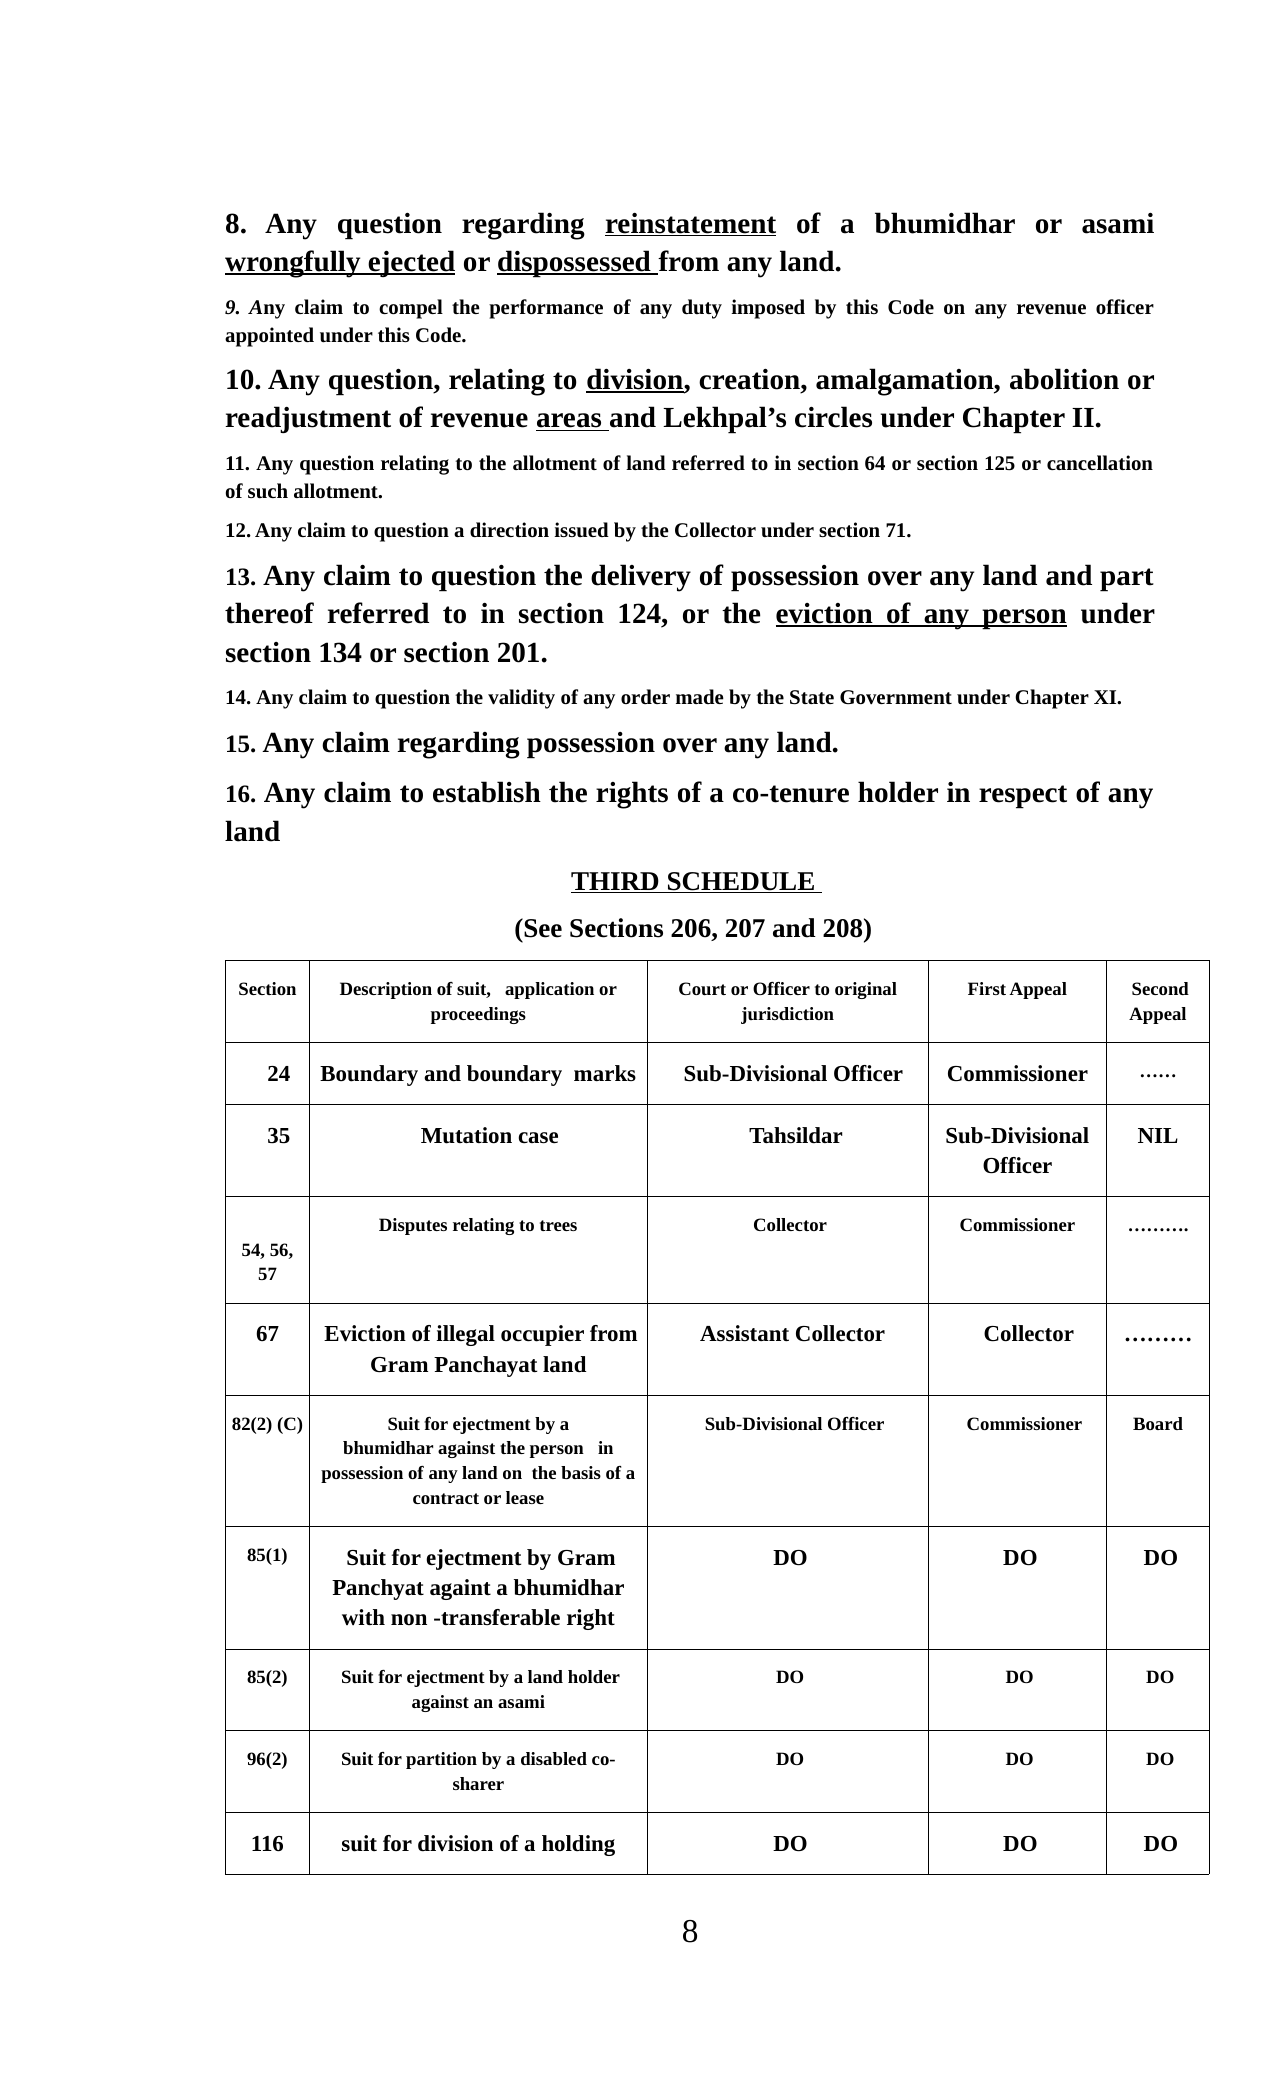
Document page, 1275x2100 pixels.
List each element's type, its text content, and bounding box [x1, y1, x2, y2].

table_cell Collector [929, 1304, 1106, 1395]
table_cell DO [929, 1731, 1106, 1812]
table_header Section [226, 961, 309, 1042]
table_cell DO [1107, 1527, 1209, 1648]
table_cell DO [1107, 1813, 1209, 1874]
table_cell DO [648, 1650, 928, 1730]
table_cell Collector [648, 1197, 928, 1303]
table_cell Assistant Collector [648, 1304, 928, 1395]
table_cell DO [929, 1650, 1106, 1730]
table_cell DO [1107, 1650, 1209, 1730]
table_cell Commissioner [929, 1043, 1106, 1104]
text (See Sections 206, 207 and 208) [225, 912, 1155, 943]
table_cell Suit for ejectment by a land holder against an asami [310, 1650, 647, 1730]
text 16. Any claim to establish the rights of a co-tenure holder in respect of any land [225, 776, 1155, 848]
table_cell Commissioner [929, 1396, 1106, 1526]
table_cell 54, 56, 57 [226, 1197, 309, 1303]
table_cell ………. [1107, 1197, 1209, 1303]
table_cell 116 [226, 1813, 309, 1874]
table_cell Boundary and boundary marks [310, 1043, 647, 1104]
table_cell Sub-Divisional Officer [929, 1105, 1106, 1196]
table_cell 24 [226, 1043, 309, 1104]
table_cell 85(1) [226, 1527, 309, 1648]
table_cell ……… [1107, 1304, 1209, 1395]
table_cell DO [648, 1813, 928, 1874]
text 8. Any question regarding reinstatement of a bhumidhar or asami wrongfully ejected or dispossessed from any land. [225, 206, 1155, 278]
text 14. Any claim to question the validity of any order made by the State Government under Chapter XI. [225, 686, 1155, 709]
table_cell 82(2) (C) [226, 1396, 309, 1526]
table_cell Sub-Divisional Officer [648, 1396, 928, 1526]
table_cell Eviction of illegal occupier from Gram Panchayat land [310, 1304, 647, 1395]
text THIRD SCHEDULE [225, 865, 1155, 896]
table_cell Sub-Divisional Officer [648, 1043, 928, 1104]
text 15. Any claim regarding possession over any land. [225, 725, 1155, 759]
table_cell DO [1107, 1731, 1209, 1812]
table_header Court or Officer to original jurisdiction [648, 961, 928, 1042]
table_header Description of suit, application or proceedings [310, 961, 647, 1042]
table_cell DO [929, 1527, 1106, 1648]
table_cell …… [1107, 1043, 1209, 1104]
table_cell 85(2) [226, 1650, 309, 1730]
table_cell Commissioner [929, 1197, 1106, 1303]
table_cell DO [648, 1527, 928, 1648]
table_cell Board [1107, 1396, 1209, 1526]
table_cell Tahsildar [648, 1105, 928, 1196]
text 9. Any claim to compel the performance of any duty imposed by this Code on any revenue officer appointed under this Code. [225, 295, 1155, 347]
table_cell 96(2) [226, 1731, 309, 1812]
table_cell Suit for ejectment by Gram Panchyat againt a bhumidhar with non -transferable right [310, 1527, 647, 1648]
table_cell 35 [226, 1105, 309, 1196]
table_header Second Appeal [1107, 961, 1209, 1042]
table_cell DO [648, 1731, 928, 1812]
table_header First Appeal [929, 961, 1106, 1042]
table_cell Suit for partition by a disabled co-sharer [310, 1731, 647, 1812]
table_cell 67 [226, 1304, 309, 1395]
table_cell Suit for ejectment by a bhumidhar against the person in possession of any land on the basis of a contract or lease [310, 1396, 647, 1526]
table_cell Disputes relating to trees [310, 1197, 647, 1303]
text 10. Any question, relating to division, creation, amalgamation, abolition or readjustment of revenue areas and Lekhpal’s circles under Chapter II. [225, 362, 1155, 434]
text 12. Any claim to question a direction issued by the Collector under section 71. [225, 518, 1155, 542]
text 13. Any claim to question the delivery of possession over any land and part thereof referred to in section 124, or the eviction of any person under section 134 or section 201. [225, 558, 1155, 668]
text 11. Any question relating to the allotment of land referred to in section 64 or section 125 or cancellation of such allotment. [225, 451, 1155, 503]
table_cell suit for division of a holding [310, 1813, 647, 1874]
table_cell NIL [1107, 1105, 1209, 1196]
table_cell DO [929, 1813, 1106, 1874]
table_cell Mutation case [310, 1105, 647, 1196]
